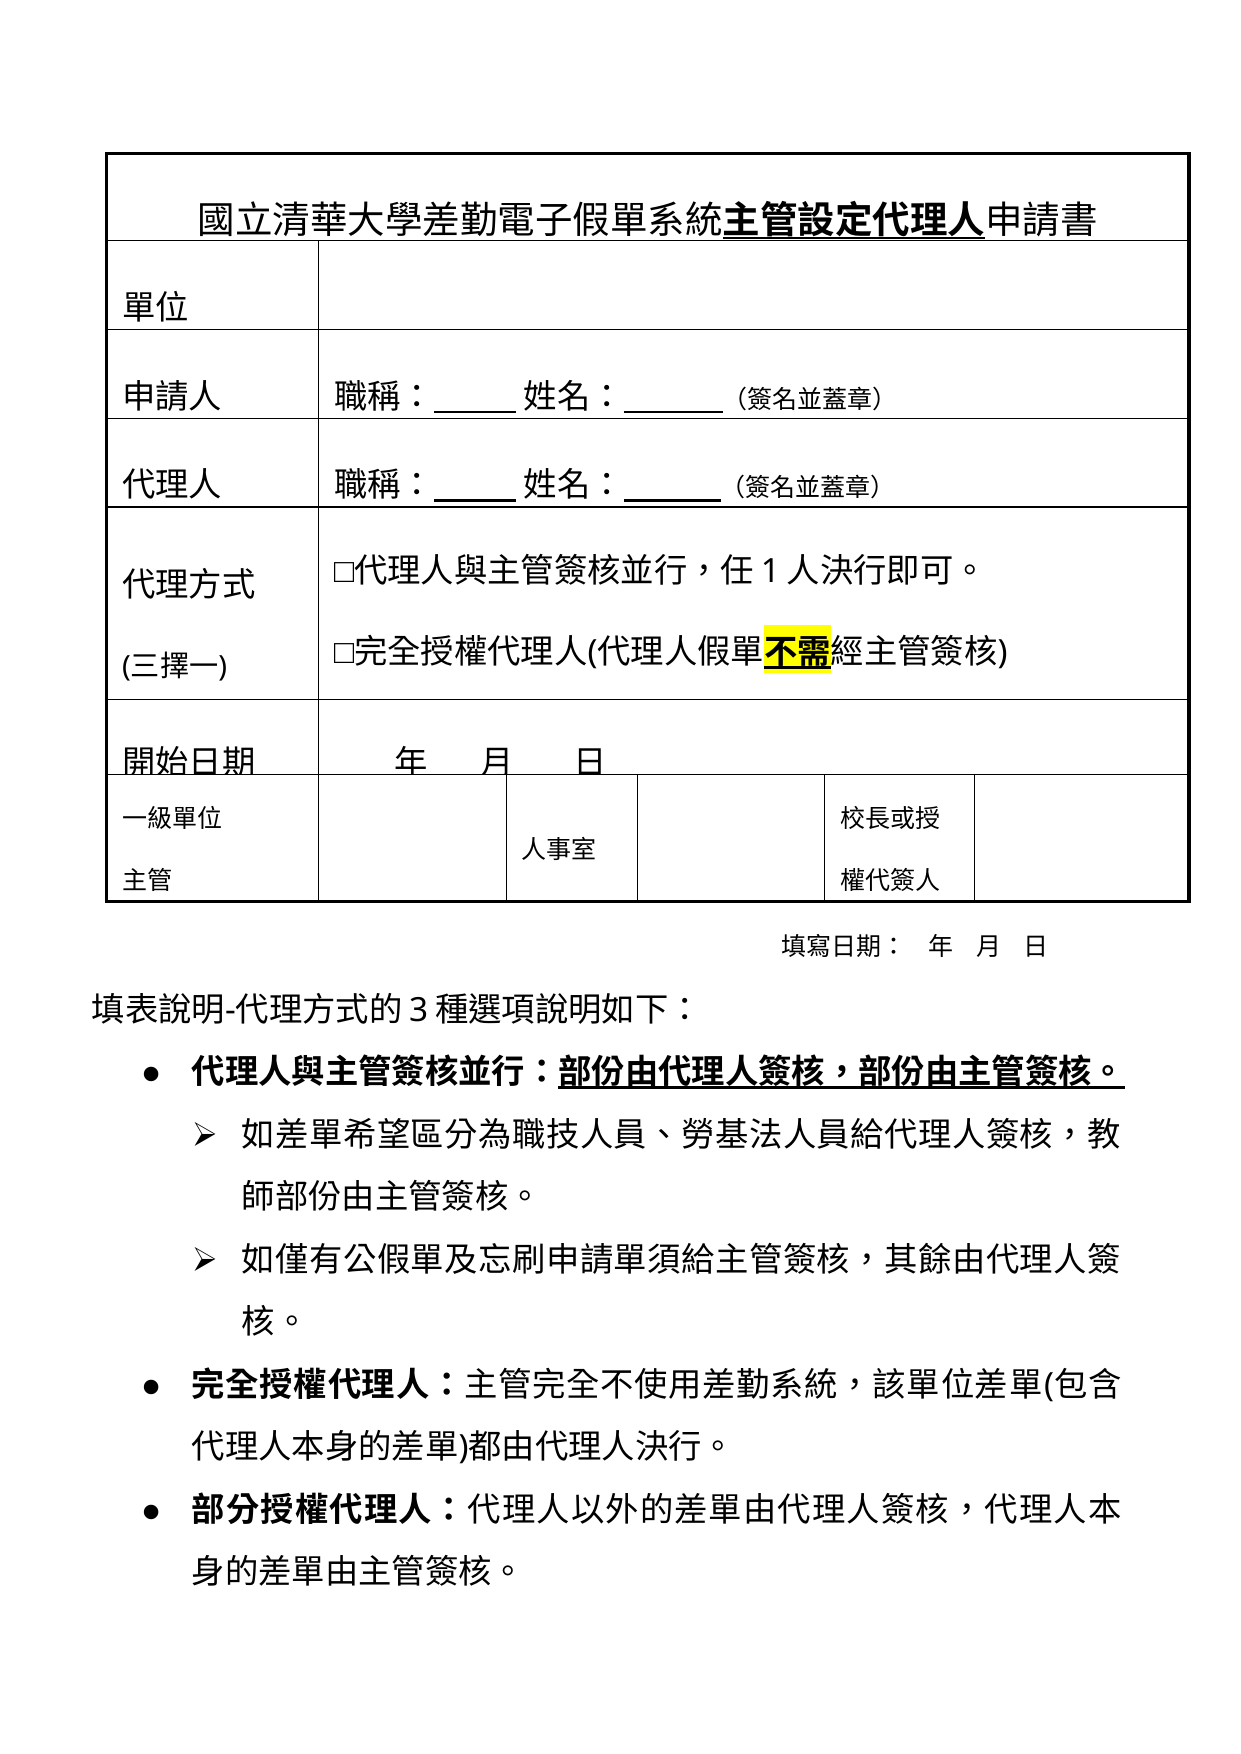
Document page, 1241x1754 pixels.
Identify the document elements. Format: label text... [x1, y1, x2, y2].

table_cell 校長或授權代簽人 [825, 775, 974, 900]
table_cell □代理人與主管簽核並行，任1人決行即可。 □完全授權代理人(代理人假單不需經主管簽核) □部分授權代理人(代理人假單仍需經主管簽核) [319, 508, 1187, 698]
list 代理人與主管簽核並行：部份由代理人簽核，部份由主管簽核。 [142, 1028, 1122, 1090]
table_cell [319, 775, 506, 900]
list 如僅有公假單及忘刷申請單須給主管簽核，其餘由代理人簽核。 [192, 1215, 1122, 1340]
table_cell 職稱： 姓名： （簽名並蓋章） [319, 419, 1187, 506]
table_cell 申請人 [108, 330, 318, 418]
table_cell [319, 241, 1187, 329]
table_cell 代理人 [108, 419, 318, 506]
table_header 國立清華大學差勤電子假單系統主管設定代理人申請書 [108, 155, 1187, 240]
table_cell 人事室 [507, 775, 637, 900]
table_cell 一級單位 主管 [108, 775, 318, 900]
list 部分授權代理人：代理人以外的差單由代理人簽核，代理人本身的差單由主管簽核。 [142, 1465, 1122, 1590]
list 完全授權代理人：主管完全不使用差勤系統，該單位差單(包含代理人本身的差單)都由代理人決行。 [142, 1340, 1122, 1465]
table_cell [975, 775, 1187, 900]
text 填表說明-代理方式的3種選項說明如下： [92, 965, 1122, 1028]
table_cell 職稱： 姓名： （簽名並蓋章） [319, 330, 1187, 418]
table_cell 代理方式 (三擇一) [108, 508, 318, 698]
text 填寫日期： 年 月 日 [106, 903, 1122, 965]
table_cell [638, 775, 824, 900]
table_cell 單位 [108, 241, 318, 329]
list 如差單希望區分為職技人員、勞基法人員給代理人簽核，教師部份由主管簽核。 [192, 1090, 1122, 1215]
table_cell 開始日期 [108, 700, 318, 774]
table_cell 年 月 日 [319, 700, 1187, 774]
